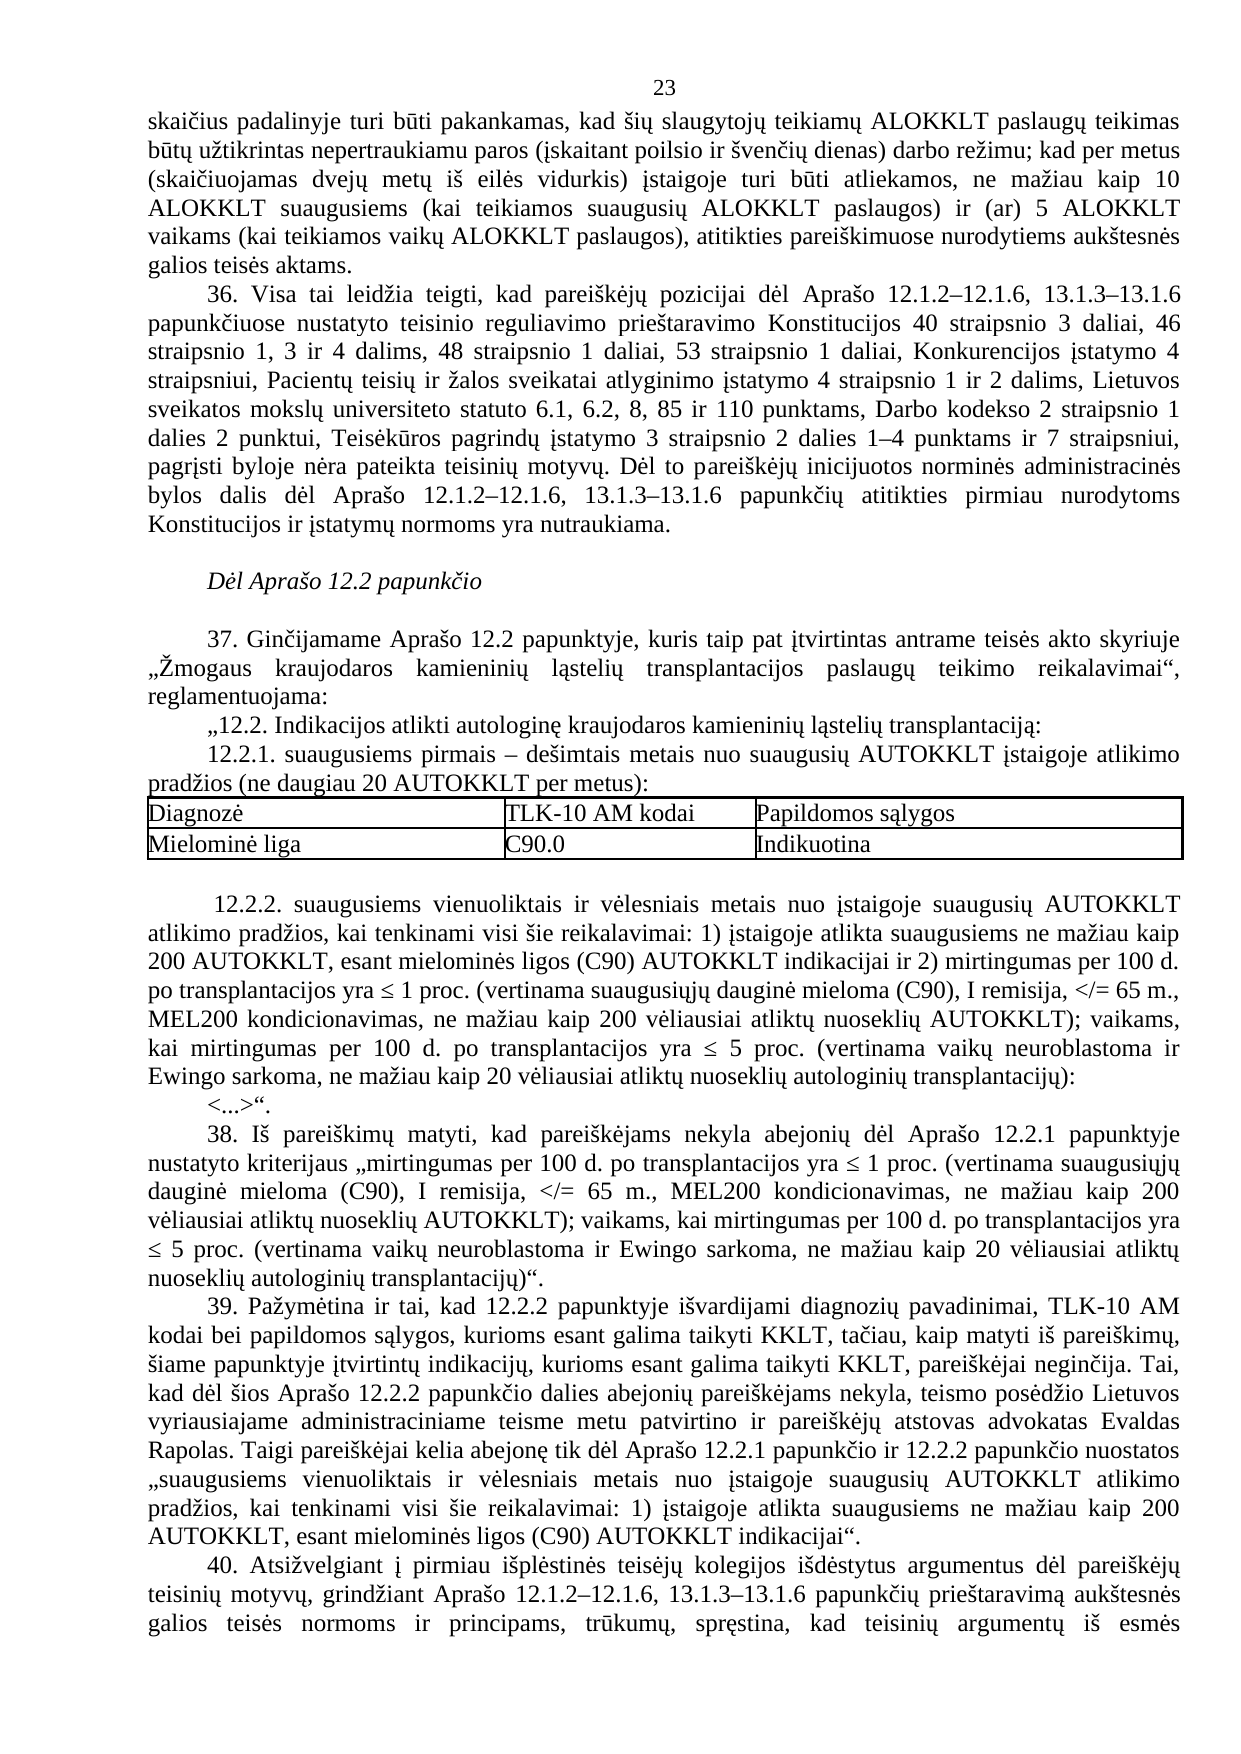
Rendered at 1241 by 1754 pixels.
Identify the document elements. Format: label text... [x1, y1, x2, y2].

text <...>“. [148, 1090, 1181, 1119]
table_cell Indikuotina [757, 829, 1181, 858]
text 39. Pažymėtina ir tai, kad 12.2.2 papunktyje išvardijami diagnozių pavadinimai, TLK-10 AM kodai bei papildomos sąlygos, kurioms esant galima taikyti KKLT, tačiau, kaip matyti iš pareiškimų, šiame papunktyje įtvirtintų indikacijų, kurioms esant galima taikyti KKLT, pareiškėjai neginčija. Tai, kad dėl šios Aprašo 12.2.2 papunkčio dalies abejonių pareiškėjams nekyla, teismo posėdžio Lietuvos vyriausiajame administraciniame teisme metu patvirtino ir pareiškėjų atstovas advokatas Evaldas Rapolas. Taigi pareiškėjai kelia abejonę tik dėl Aprašo 12.2.1 papunkčio ir 12.2.2 papunkčio nuostatos „suaugusiems vienuoliktais ir vėlesniais metais nuo įstaigoje suaugusių AUTOKKLT atlikimo pradžios, kai tenkinami visi šie reikalavimai: 1) įstaigoje atlikta suaugusiems ne mažiau kaip 200 AUTOKKLT, esant mielominės ligos (C90) AUTOKKLT indikacijai“. [148, 1291, 1181, 1550]
table_header TLK-10 AM kodai [506, 799, 755, 827]
text Dėl Aprašo 12.2 papunkčio [148, 566, 1181, 595]
text skaičius padalinyje turi būti pakankamas, kad šių slaugytojų teikiamų ALOKKLT paslaugų teikimas būtų užtikrintas nepertraukiamu paros (įskaitant poilsio ir švenčių dienas) darbo režimu; kad per metus (skaičiuojamas dvejų metų iš eilės vidurkis) įstaigoje turi būti atliekamos, ne mažiau kaip 10 ALOKKLT suaugusiems (kai teikiamos suaugusių ALOKKLT paslaugos) ir (ar) 5 ALOKKLT vaikams (kai teikiamos vaikų ALOKKLT paslaugos), atitikties pareiškimuose nurodytiems aukštesnės galios teisės aktams. [148, 106, 1181, 279]
text 12.2.1. suaugusiems pirmais – dešimtais metais nuo suaugusių AUTOKKLT įstaigoje atlikimo pradžios (ne daugiau 20 AUTOKKLT per metus): [148, 739, 1181, 796]
text 36. Visa tai leidžia teigti, kad pareiškėjų pozicijai dėl Aprašo 12.1.2–12.1.6, 13.1.3–13.1.6 papunkčiuose nustatyto teisinio reguliavimo prieštaravimo Konstitucijos 40 straipsnio 3 daliai, 46 straipsnio 1, 3 ir 4 dalims, 48 straipsnio 1 daliai, 53 straipsnio 1 daliai, Konkurencijos įstatymo 4 straipsniui, Pacientų teisių ir žalos sveikatai atlyginimo įstatymo 4 straipsnio 1 ir 2 dalims, Lietuvos sveikatos mokslų universiteto statuto 6.1, 6.2, 8, 85 ir 110 punktams, Darbo kodekso 2 straipsnio 1 dalies 2 punktui, Teisėkūros pagrindų įstatymo 3 straipsnio 2 dalies 1–4 punktams ir 7 straipsniui, pagrįsti byloje nėra pateikta teisinių motyvų. Dėl to pareiškėjų inicijuotos norminės administracinės bylos dalis dėl Aprašo 12.1.2–12.1.6, 13.1.3–13.1.6 papunkčių atitikties pirmiau nurodytoms Konstitucijos ir įstatymų normoms yra nutraukiama. [148, 279, 1181, 538]
text 40. Atsižvelgiant į pirmiau išplėstinės teisėjų kolegijos išdėstytus argumentus dėl pareiškėjų teisinių motyvų, grindžiant Aprašo 12.1.2–12.1.6, 13.1.3–13.1.6 papunkčių prieštaravimą aukštesnės galios teisės normoms ir principams, trūkumų, spręstina, kad teisinių argumentų iš esmės [148, 1550, 1181, 1636]
text 12.2.2. suaugusiems vienuoliktais ir vėlesniais metais nuo įstaigoje suaugusių AUTOKKLT atlikimo pradžios, kai tenkinami visi šie reikalavimai: 1) įstaigoje atlikta suaugusiems ne mažiau kaip 200 AUTOKKLT, esant mielominės ligos (C90) AUTOKKLT indikacijai ir 2) mirtingumas per 100 d. po transplantacijos yra ≤ 1 proc. (vertinama suaugusiųjų dauginė mieloma (C90), I remisija, </= 65 m., MEL200 kondicionavimas, ne mažiau kaip 200 vėliausiai atliktų nuoseklių AUTOKKLT); vaikams, kai mirtingumas per 100 d. po transplantacijos yra ≤ 5 proc. (vertinama vaikų neuroblastoma ir Ewingo sarkoma, ne mažiau kaip 20 vėliausiai atliktų nuoseklių autologinių transplantacijų): [148, 889, 1181, 1090]
text „12.2. Indikacijos atlikti autologinę kraujodaros kamieninių ląstelių transplantaciją: [148, 710, 1181, 739]
text 37. Ginčijamame Aprašo 12.2 papunktyje, kuris taip pat įtvirtintas antrame teisės akto skyriuje „Žmogaus kraujodaros kamieninių ląstelių transplantacijos paslaugų teikimo reikalavimai“, reglamentuojama: [148, 624, 1181, 710]
text 38. Iš pareiškimų matyti, kad pareiškėjams nekyla abejonių dėl Aprašo 12.2.1 papunktyje nustatyto kriterijaus „mirtingumas per 100 d. po transplantacijos yra ≤ 1 proc. (vertinama suaugusiųjų dauginė mieloma (C90), I remisija, </= 65 m., MEL200 kondicionavimas, ne mažiau kaip 200 vėliausiai atliktų nuoseklių AUTOKKLT); vaikams, kai mirtingumas per 100 d. po transplantacijos yra ≤ 5 proc. (vertinama vaikų neuroblastoma ir Ewingo sarkoma, ne mažiau kaip 20 vėliausiai atliktų nuoseklių autologinių transplantacijų)“. [148, 1119, 1181, 1291]
table_header Papildomos sąlygos [757, 799, 1181, 827]
table_cell Mielominė liga [149, 829, 504, 858]
table_cell C90.0 [506, 829, 755, 858]
table_header Diagnozė [149, 799, 504, 827]
